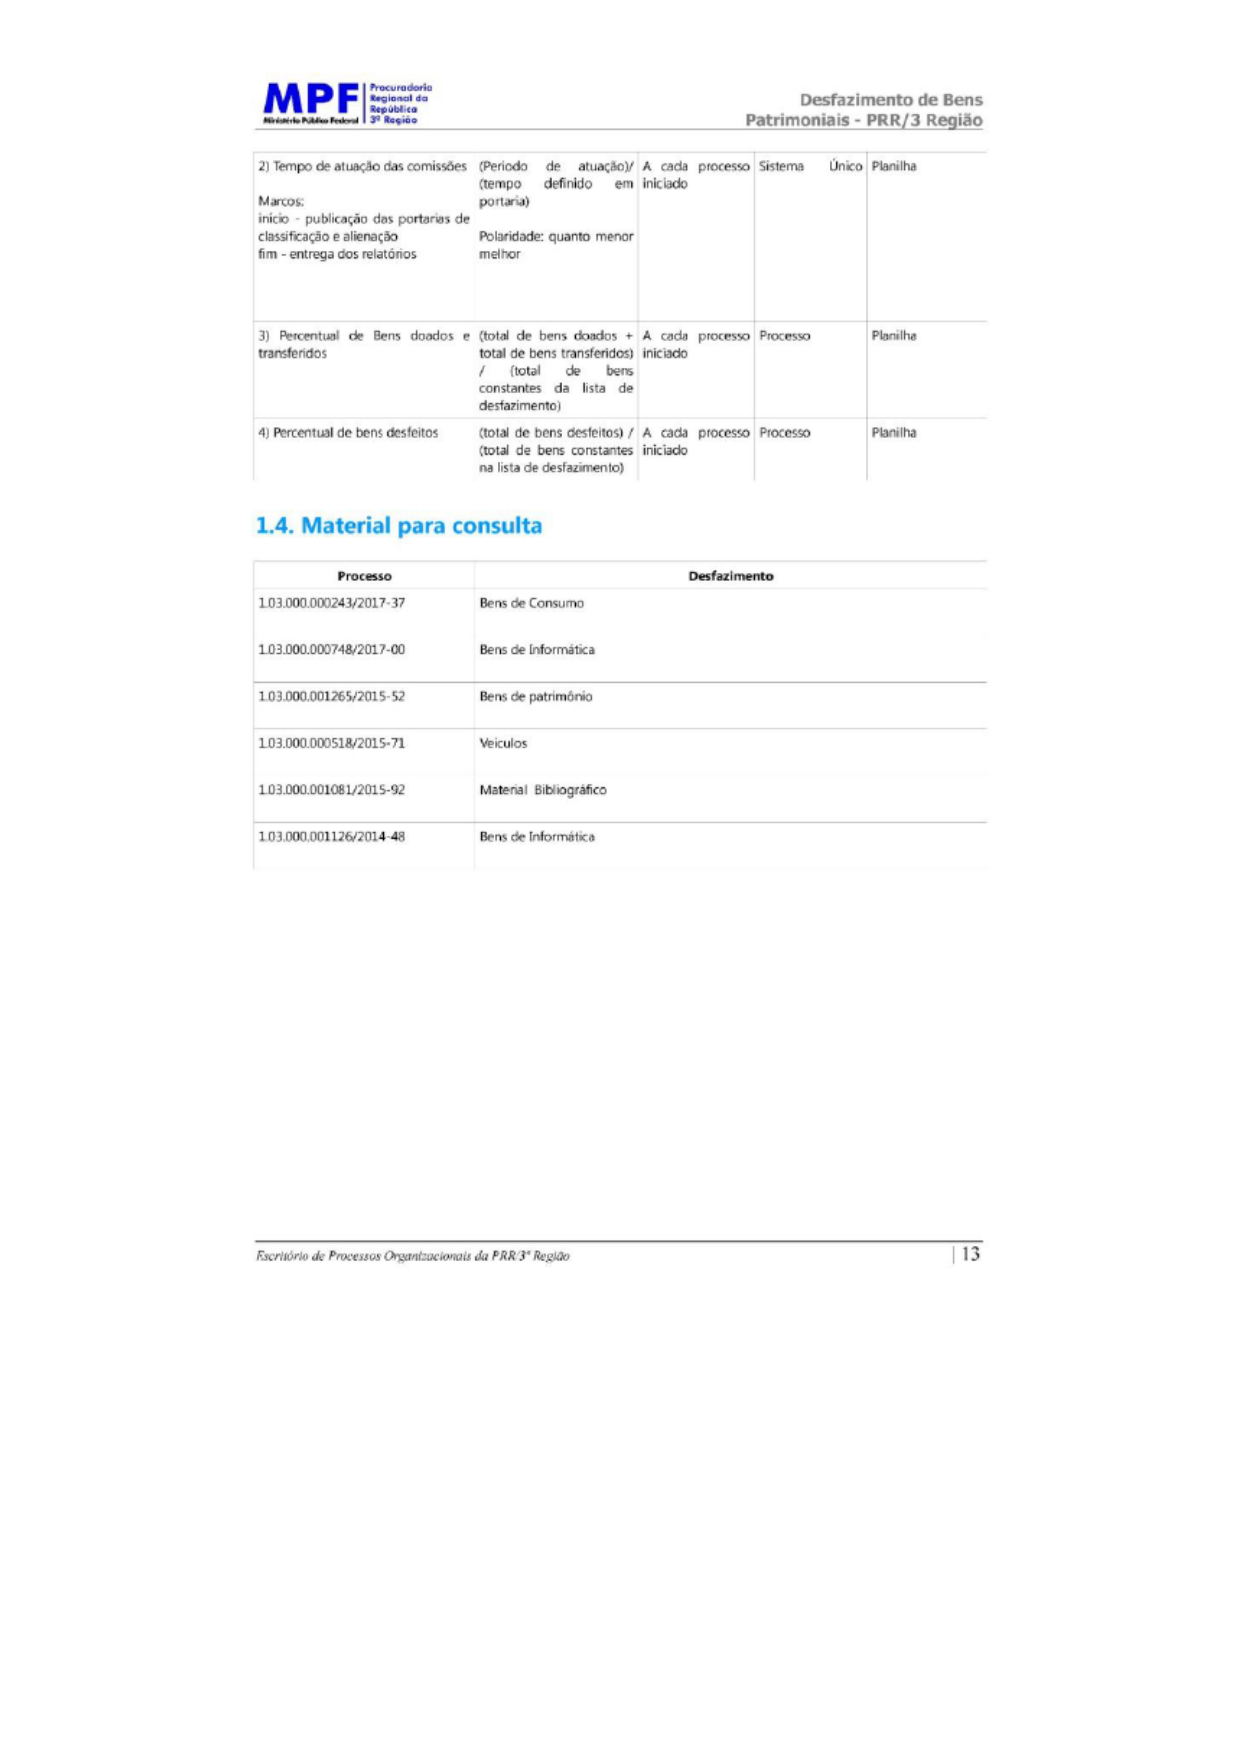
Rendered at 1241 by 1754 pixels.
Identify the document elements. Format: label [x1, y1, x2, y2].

picture [116, 59, 1122, 1440]
